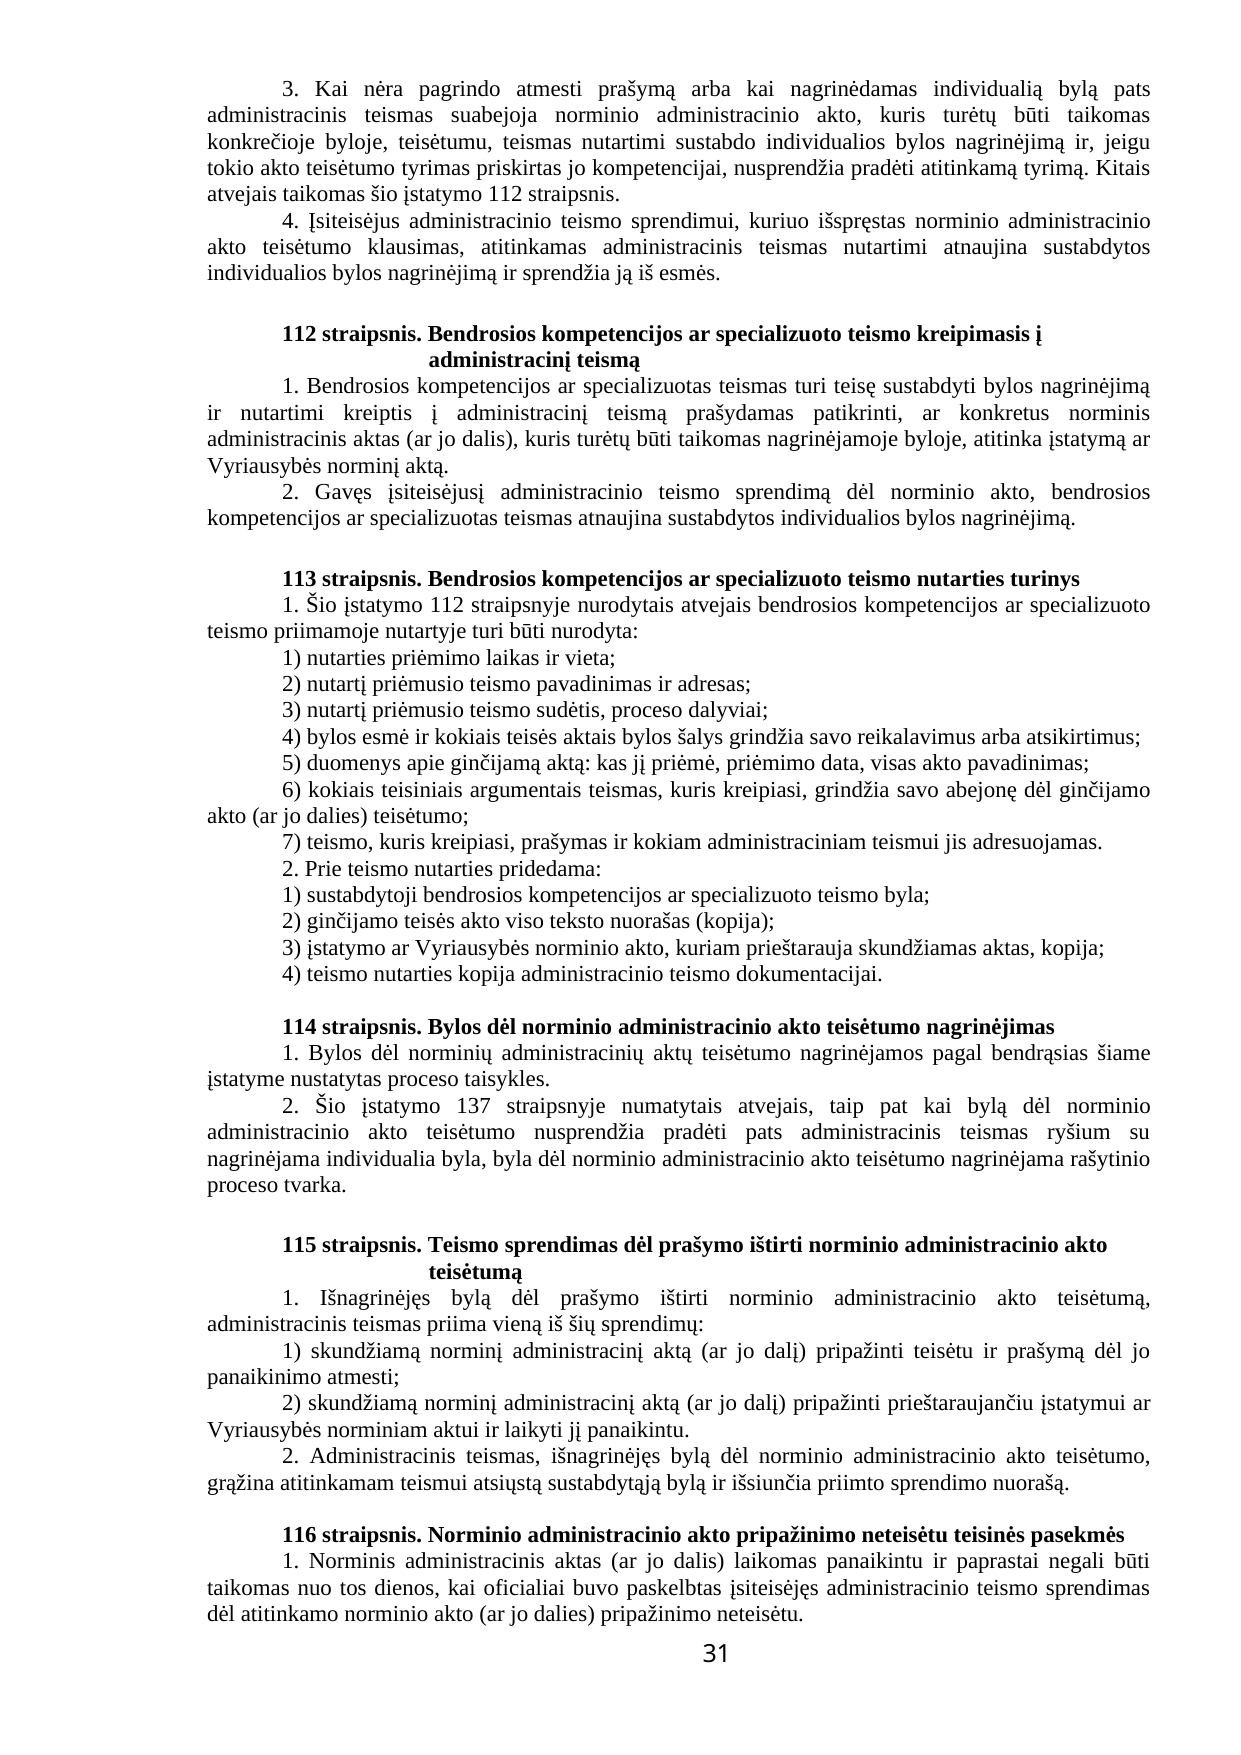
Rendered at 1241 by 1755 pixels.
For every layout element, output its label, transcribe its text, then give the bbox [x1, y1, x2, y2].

text 114 straipsnis. Bylos dėl norminio administracinio akto teisėtumo nagrinėjimas [282, 1013, 1152, 1039]
text 4) teismo nutarties kopija administracinio teismo dokumentacijai. [207, 960, 1152, 986]
text 1) nutarties priėmimo laikas ir vieta; [207, 644, 1152, 670]
text 1. Norminis administracinis aktas (ar jo dalis) laikomas panaikintu ir paprastai negali būti taikomas nuo tos dienos, kai oficialiai buvo paskelbtas įsiteisėjęs administracinio teismo sprendimas dėl atitinkamo norminio akto (ar jo dalies) pripažinimo neteisėtu. [207, 1548, 1152, 1627]
text 2) ginčijamo teisės akto viso teksto nuorašas (kopija); [207, 907, 1152, 934]
text 7) teismo, kuris kreipiasi, prašymas ir kokiam administraciniam teismui jis adresuojamas. [207, 828, 1152, 855]
text 115 straipsnis. Teismo sprendimas dėl prašymo ištirti norminio administracinio akto [282, 1231, 1152, 1258]
text 3. Kai nėra pagrindo atmesti prašymą arba kai nagrinėdamas individualią bylą pats administracinis teismas suabejoja norminio administracinio akto, kuris turėtų būti taikomas konkrečioje byloje, teisėtumu, teismas nutartimi sustabdo individualios bylos nagrinėjimą ir, jeigu tokio akto teisėtumo tyrimas priskirtas jo kompetencijai, nusprendžia pradėti atitinkamą tyrimą. Kitais atvejais taikomas šio įstatymo 112 straipsnis. [207, 75, 1152, 207]
text 1. Išnagrinėjęs bylą dėl prašymo ištirti norminio administracinio akto teisėtumą, administracinis teismas priima vieną iš šių sprendimų: [207, 1284, 1152, 1337]
text 4. Įsiteisėjus administracinio teismo sprendimui, kuriuo išspręstas norminio administracinio akto teisėtumo klausimas, atitinkamas administracinis teismas nutartimi atnaujina sustabdytos individualios bylos nagrinėjimą ir sprendžia ją iš esmės. [207, 207, 1152, 286]
text 112 straipsnis. Bendrosios kompetencijos ar specializuoto teismo kreipimasis į [282, 320, 1152, 346]
text 116 straipsnis. Norminio administracinio akto pripažinimo neteisėtu teisinės pasekmės [282, 1521, 1152, 1548]
text 3) įstatymo ar Vyriausybės norminio akto, kuriam prieštarauja skundžiamas aktas, kopija; [207, 934, 1152, 960]
text teisėtumą [428, 1258, 1152, 1284]
text 2. Prie teismo nutarties pridedama: [207, 855, 1152, 881]
text 2. Gavęs įsiteisėjusį administracinio teismo sprendimą dėl norminio akto, bendrosios kompetencijos ar specializuotas teismas atnaujina sustabdytos individualios bylos nagrinėjimą. [207, 478, 1152, 531]
text 113 straipsnis. Bendrosios kompetencijos ar specializuoto teismo nutarties turinys [282, 565, 1152, 591]
text 3) nutartį priėmusio teismo sudėtis, proceso dalyviai; [207, 697, 1152, 723]
text 2) nutartį priėmusio teismo pavadinimas ir adresas; [207, 670, 1152, 697]
text 2. Administracinis teismas, išnagrinėjęs bylą dėl norminio administracinio akto teisėtumo, grąžina atitinkamam teismui atsiųstą sustabdytąją bylą ir išsiunčia priimto sprendimo nuorašą. [207, 1442, 1152, 1495]
text 4) bylos esmė ir kokiais teisės aktais bylos šalys grindžia savo reikalavimus arba atsikirtimus; [207, 723, 1152, 749]
text 5) duomenys apie ginčijamą aktą: kas jį priėmė, priėmimo data, visas akto pavadinimas; [207, 749, 1152, 776]
text 2) skundžiamą norminį administracinį aktą (ar jo dalį) pripažinti prieštaraujančiu įstatymui ar Vyriausybės norminiam aktui ir laikyti jį panaikintu. [207, 1389, 1152, 1442]
text 1. Šio įstatymo 112 straipsnyje nurodytais atvejais bendrosios kompetencijos ar specializuoto teismo priimamoje nutartyje turi būti nurodyta: [207, 591, 1152, 644]
text 1. Bendrosios kompetencijos ar specializuotas teismas turi teisę sustabdyti bylos nagrinėjimą ir nutartimi kreiptis į administracinį teismą prašydamas patikrinti, ar konkretus norminis administracinis aktas (ar jo dalis), kuris turėtų būti taikomas nagrinėjamoje byloje, atitinka įstatymą ar Vyriausybės norminį aktą. [207, 373, 1152, 478]
text 1) skundžiamą norminį administracinį aktą (ar jo dalį) pripažinti teisėtu ir prašymą dėl jo panaikinimo atmesti; [207, 1337, 1152, 1389]
text 1. Bylos dėl norminių administracinių aktų teisėtumo nagrinėjamos pagal bendrąsias šiame įstatyme nustatytas proceso taisykles. [207, 1039, 1152, 1092]
text 2. Šio įstatymo 137 straipsnyje numatytais atvejais, taip pat kai bylą dėl norminio administracinio akto teisėtumo nusprendžia pradėti pats administracinis teismas ryšium su nagrinėjama individualia byla, byla dėl norminio administracinio akto teisėtumo nagrinėjama rašytinio proceso tvarka. [207, 1092, 1152, 1197]
text administracinį teismą [428, 346, 1152, 373]
text 1) sustabdytoji bendrosios kompetencijos ar specializuoto teismo byla; [207, 881, 1152, 907]
text 6) kokiais teisiniais argumentais teismas, kuris kreipiasi, grindžia savo abejonę dėl ginčijamo akto (ar jo dalies) teisėtumo; [207, 776, 1152, 828]
